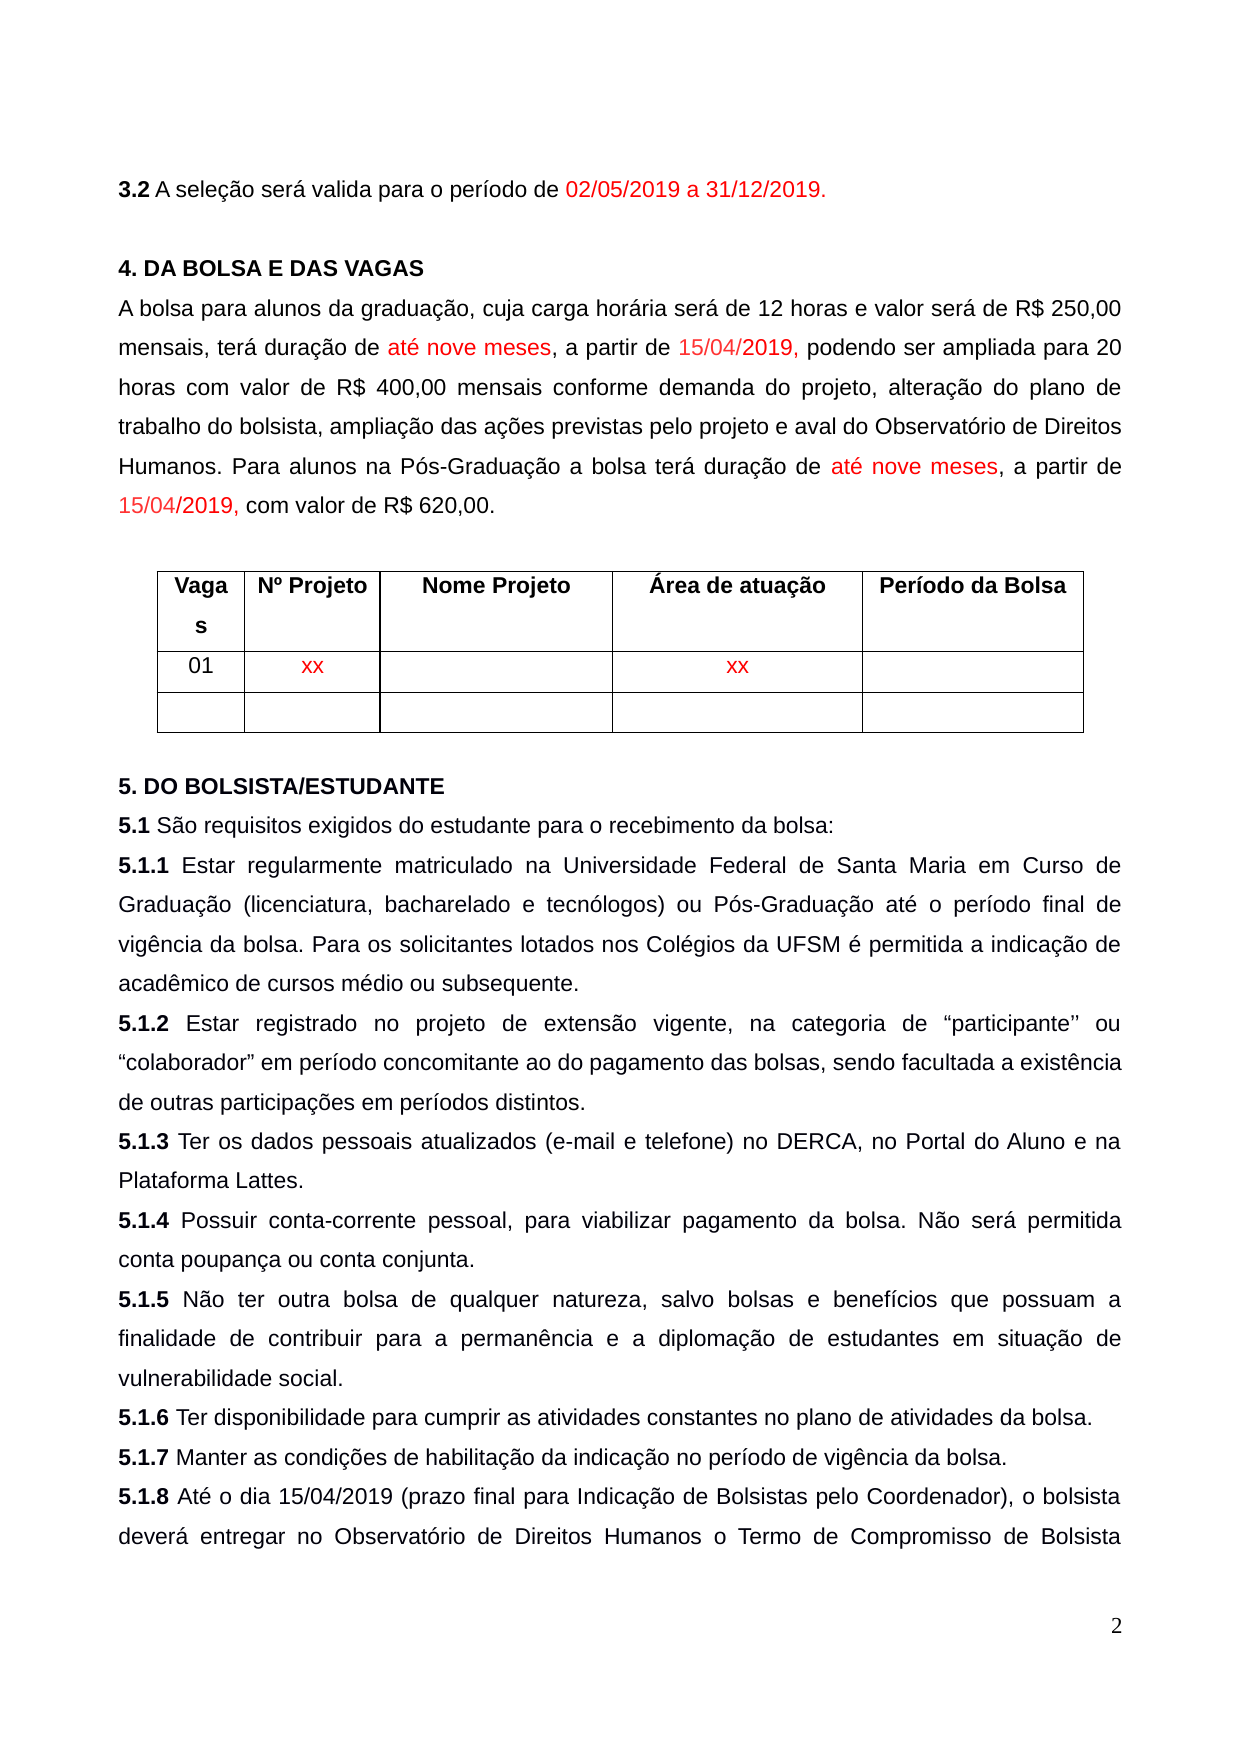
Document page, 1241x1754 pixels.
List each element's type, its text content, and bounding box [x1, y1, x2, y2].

table_cell xx [245, 652, 379, 692]
table_header Área de atuação [613, 572, 862, 651]
table_header Período da Bolsa [863, 572, 1083, 651]
text 5.1.5 Não ter outra bolsa de qualquer natureza, salvo bolsas e benefícios que possuam a finalidade de contribuir para a permanência e a diplomação de estudantes em situação de vulnerabilidade social. [118, 1286, 1122, 1391]
table_header Nome Projeto [381, 572, 612, 651]
text 4. DA BOLSA E DAS VAGAS [118, 255, 1122, 282]
text A bolsa para alunos da graduação, cuja carga horária será de 12 horas e valor será de R$ 250,00 mensais, terá duração de até nove meses, a partir de 15/04/2019, podendo ser ampliada para 20 horas com valor de R$ 400,00 mensais conforme demanda do projeto, alteração do plano de trabalho do bolsista, ampliação das ações previstas pelo projeto e aval do Observatório de Direitos Humanos. Para alunos na Pós-Graduação a bolsa terá duração de até nove meses, a partir de 15/04/2019, com valor de R$ 620,00. [118, 295, 1122, 518]
text 5. DO BOLSISTA/ESTUDANTE [118, 773, 1122, 799]
text 5.1 São requisitos exigidos do estudante para o recebimento da bolsa: [118, 812, 1122, 838]
text 5.1.1 Estar regularmente matriculado na Universidade Federal de Santa Maria em Curso de Graduação (licenciatura, bacharelado e tecnólogos) ou Pós-Graduação até o período final de vigência da bolsa. Para os solicitantes lotados nos Colégios da UFSM é permitida a indicação de acadêmico de cursos médio ou subsequente. [118, 852, 1122, 996]
table_cell [863, 693, 1083, 732]
text 5.1.3 Ter os dados pessoais atualizados (e-mail e telefone) no DERCA, no Portal do Aluno e na Plataforma Lattes. [118, 1128, 1122, 1194]
text 3.2 A seleção será valida para o período de 02/05/2019 a 31/12/2019. [118, 176, 1122, 203]
table_header Nº Projeto [245, 572, 379, 651]
table_cell [245, 693, 379, 732]
table_cell [863, 652, 1083, 692]
table_cell [158, 693, 244, 732]
table_header Vagas [158, 572, 244, 651]
table_cell [381, 652, 612, 692]
table_cell xx [613, 652, 862, 692]
text 5.1.6 Ter disponibilidade para cumprir as atividades constantes no plano de atividades da bolsa. [118, 1404, 1122, 1431]
text 5.1.8 Até o dia 15/04/2019 (prazo final para Indicação de Bolsistas pelo Coordenador), o bolsista deverá entregar no Observatório de Direitos Humanos o Termo de Compromisso de Bolsista [118, 1483, 1122, 1549]
table_cell [613, 693, 862, 732]
text 5.1.2 Estar registrado no projeto de extensão vigente, na categoria de “participante’’ ou “colaborador” em período concomitante ao do pagamento das bolsas, sendo facultada a existência de outras participações em períodos distintos. [118, 1009, 1122, 1115]
text 5.1.7 Manter as condições de habilitação da indicação no período de vigência da bolsa. [118, 1444, 1122, 1470]
table_cell 01 [158, 652, 244, 692]
table_cell [381, 693, 612, 732]
text 5.1.4 Possuir conta-corrente pessoal, para viabilizar pagamento da bolsa. Não será permitida conta poupança ou conta conjunta. [118, 1207, 1122, 1273]
